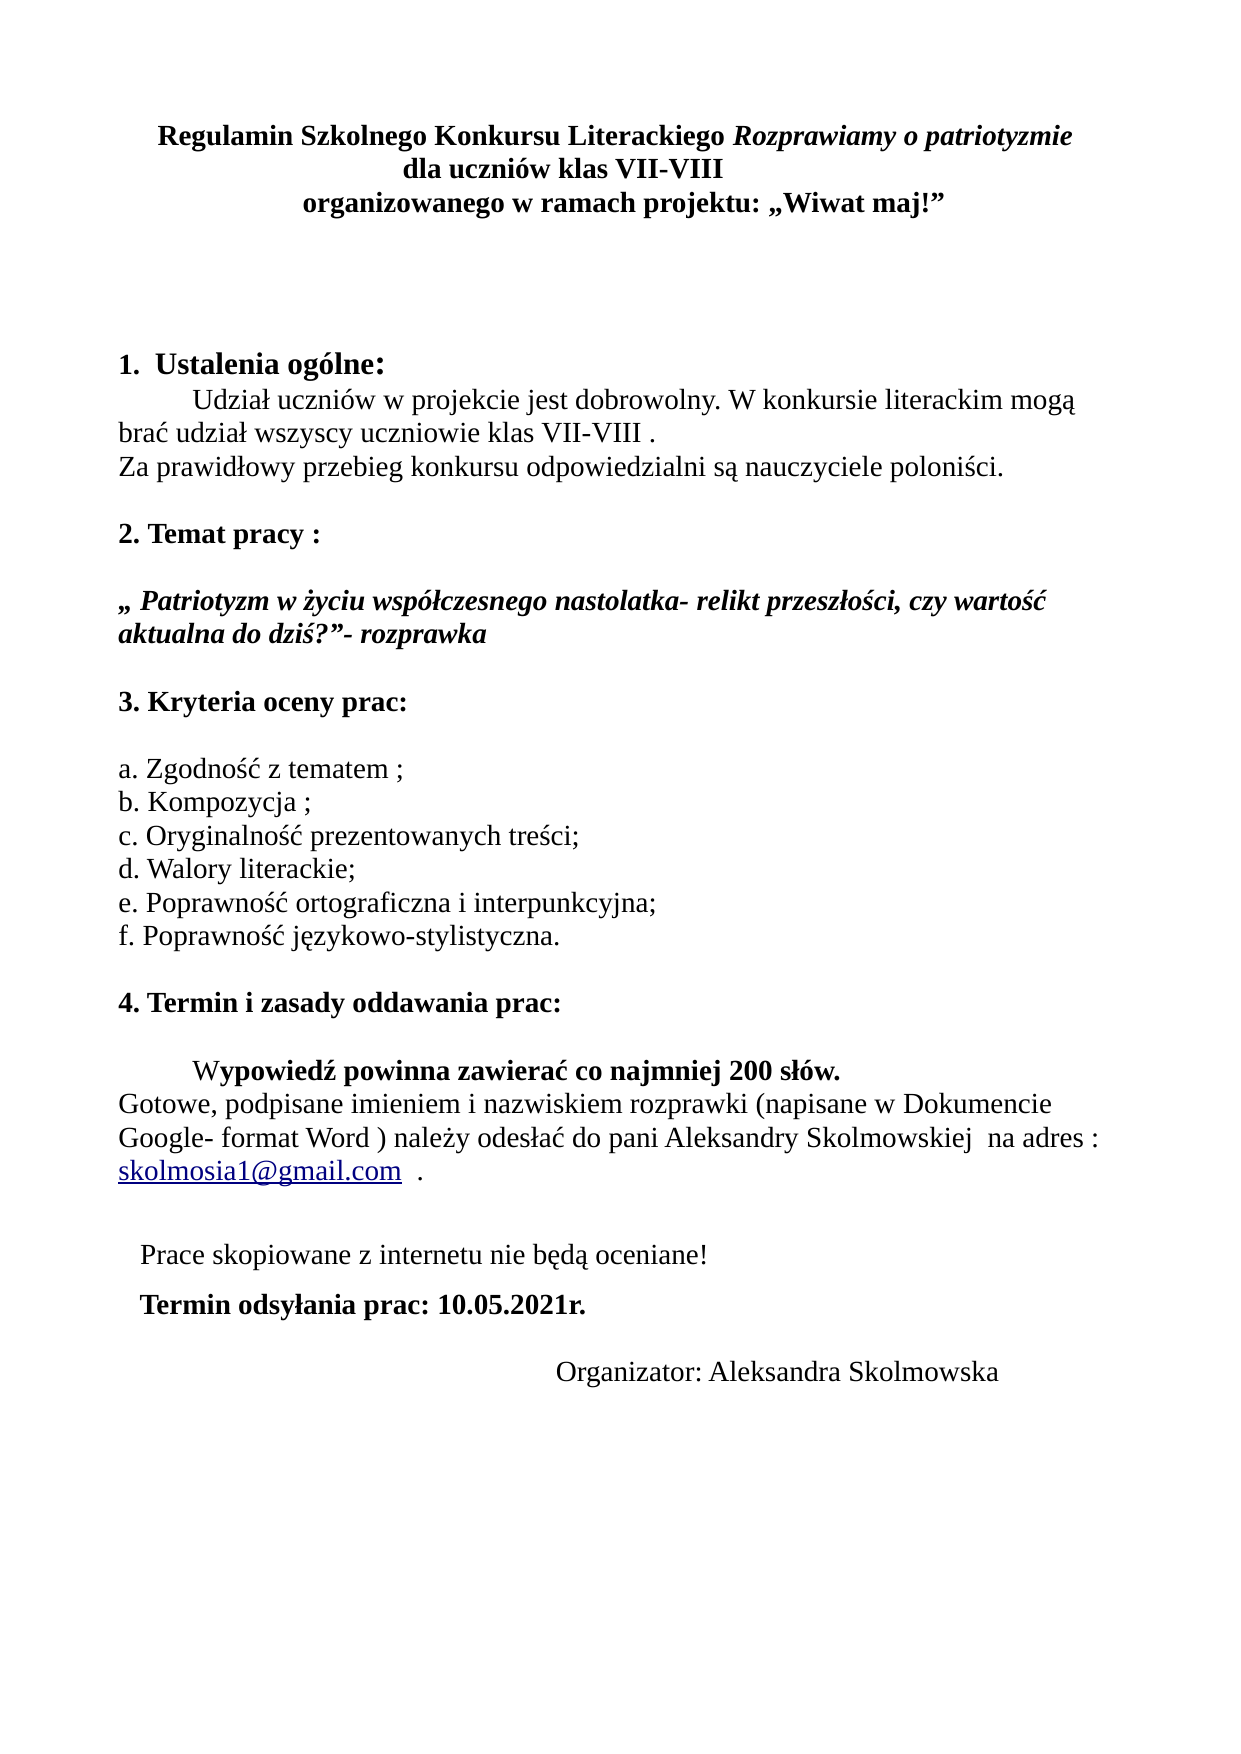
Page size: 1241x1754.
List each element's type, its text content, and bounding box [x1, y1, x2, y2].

text Organizator: Aleksandra Skolmowska [118, 1354, 1122, 1388]
text d. Walory literackie; [118, 851, 1122, 885]
text organizowanego w ramach projektu: „Wiwat maj!” [118, 185, 1122, 219]
text Gotowe, podpisane imieniem i nazwiskiem rozprawki (napisane w Dokumencie Google- format Word ) należy odesłać do pani Aleksandry Skolmowskiej na adres : skolmosia1@gmail.com . [118, 1086, 1122, 1187]
text Wypowiedź powinna zawierać co najmniej 200 słów. [118, 1053, 1122, 1086]
text f. Poprawność językowo-stylistyczna. [118, 918, 1122, 952]
text „ Patriotyzm w życiu współczesnego nastolatka- relikt przeszłości, czy wartość aktualna do dziś?”- rozprawka [118, 583, 1122, 650]
text 2. Temat pracy : [118, 516, 1122, 549]
text Prace skopiowane z internetu nie będą oceniane! [118, 1237, 1122, 1271]
text 1. Ustalenia ogólne: [118, 341, 1122, 382]
text Udział uczniów w projekcie jest dobrowolny. W konkursie literackim mogą brać udział wszyscy uczniowie klas VII-VIII . [118, 382, 1122, 449]
text Regulamin Szkolnego Konkursu Literackiego Rozprawiamy o patriotyzmie [118, 118, 1122, 152]
text 3. Kryteria oceny prac: [118, 684, 1122, 717]
text Termin odsyłania prac: 10.05.2021r. [118, 1287, 1122, 1321]
text Za prawidłowy przebieg konkursu odpowiedzialni są nauczyciele poloniści. [118, 449, 1122, 482]
text 4. Termin i zasady oddawania prac: [118, 986, 1122, 1019]
text dla uczniów klas VII-VIII [118, 152, 1122, 185]
text b. Kompozycja ; [118, 784, 1122, 818]
text a. Zgodność z tematem ; [118, 751, 1122, 784]
text c. Oryginalność prezentowanych treści; [118, 818, 1122, 851]
text e. Poprawność ortograficzna i interpunkcyjna; [118, 885, 1122, 918]
